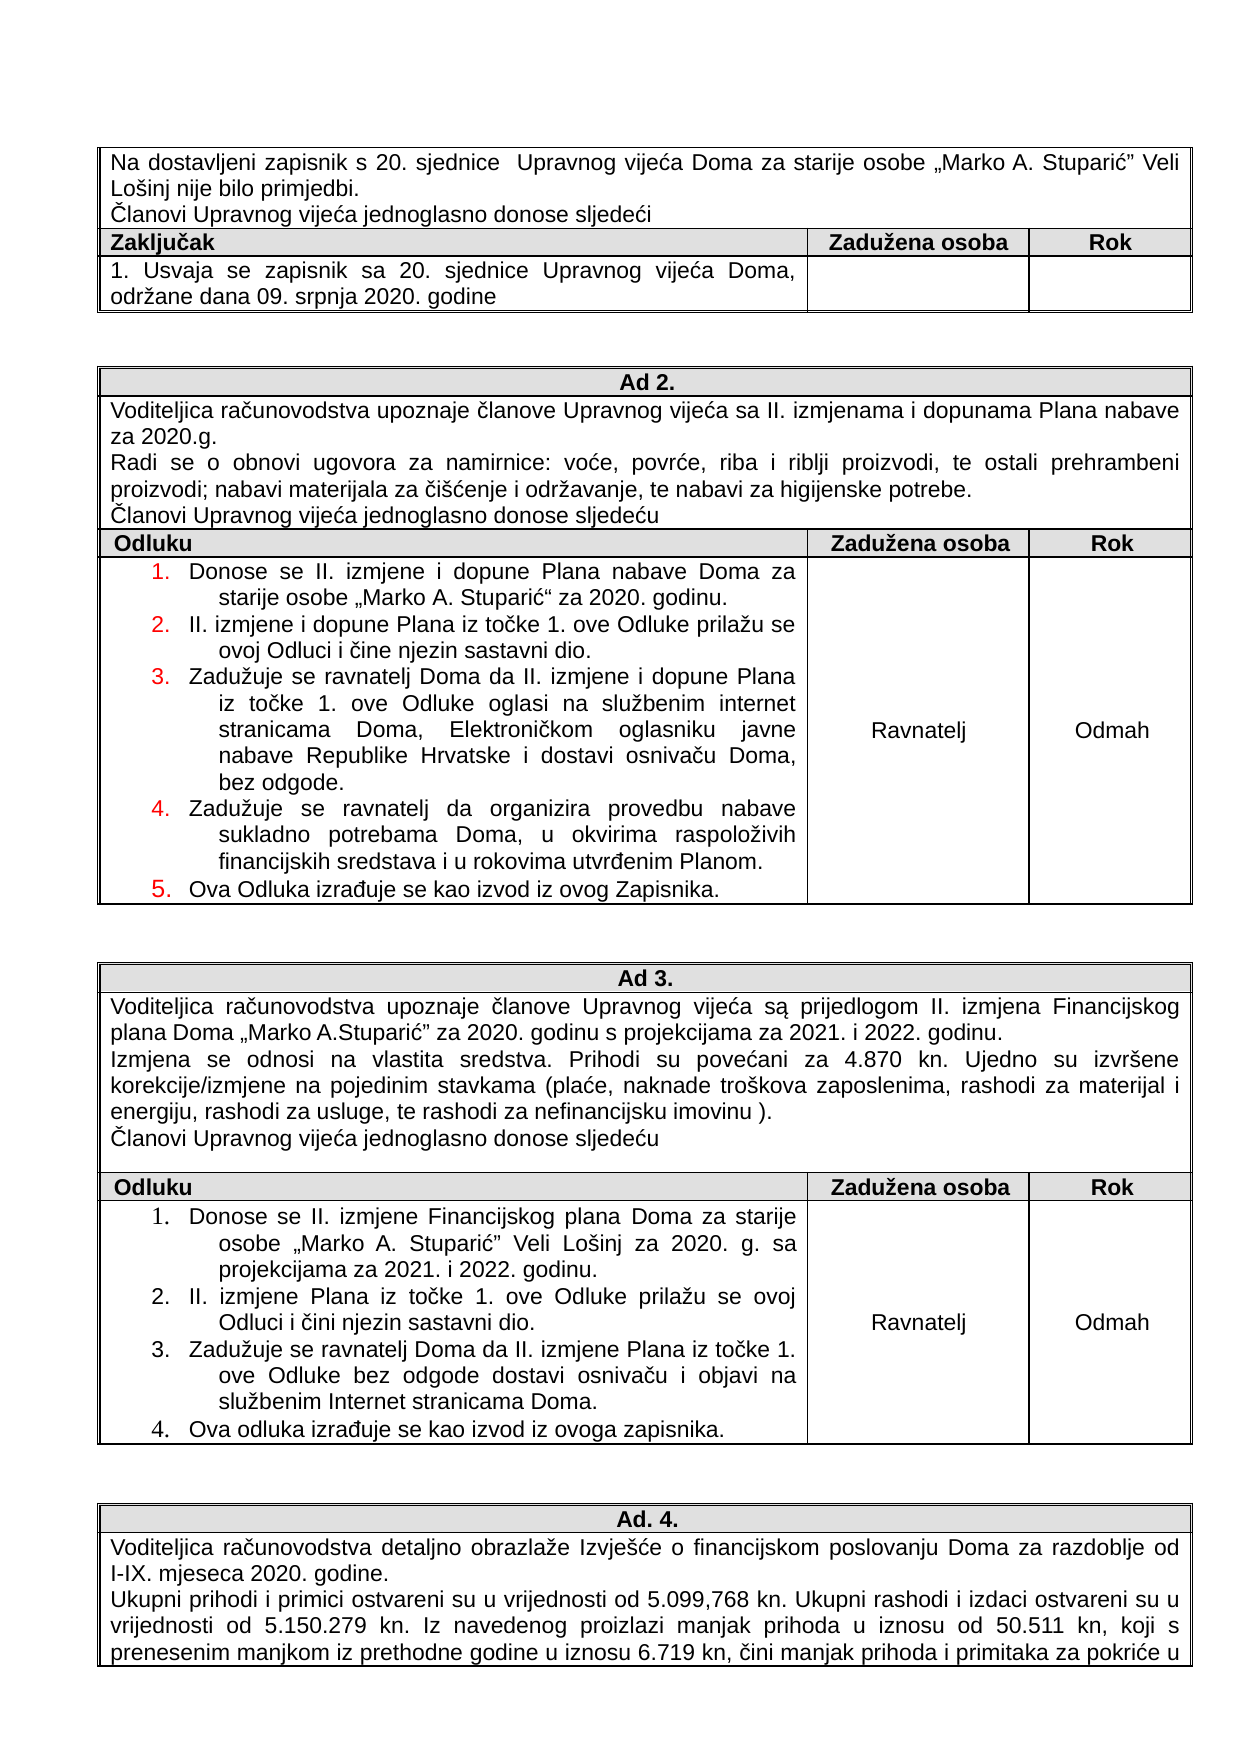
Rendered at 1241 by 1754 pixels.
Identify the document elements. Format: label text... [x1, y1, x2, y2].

table_cell Donose se II. izmjene Financijskog plana Doma za starije osobe „Marko A. Stuparić” Veli Lošinj za 2020. g. sa projekcijama za 2021. i 2022. godinu. II. izmjene Plana iz točke 1. ove Odluke prilažu se ovoj Odluci i čini njezin sastavni dio. Zadužuje se ravnatelj Doma da II. izmjene Plana iz točke 1. ove Odluke bez odgode dostavi osnivaču i objavi na službenim Internet stranicama Doma. Ova odluka izrađuje se kao izvod iz ovoga zapisnika. [101, 1201, 807, 1443]
table_cell Zadužena osoba [808, 530, 1028, 556]
table_cell Donose se II. izmjene i dopune Plana nabave Doma za starije osobe „Marko A. Stuparić“ za 2020. godinu. II. izmjene i dopune Plana iz točke 1. ove Odluke prilažu se ovoj Odluci i čine njezin sastavni dio. Zadužuje se ravnatelj Doma da II. izmjene i dopune Plana iz točke 1. ove Odluke oglasi na službenim internet stranicama Doma, Elektroničkom oglasniku javne nabave Republike Hrvatske i dostavi osnivaču Doma, bez odgode. Zadužuje se ravnatelj da organizira provedbu nabave sukladno potrebama Doma, u okvirima raspoloživih financijskih sredstava i u rokovima utvrđenim Planom. Ova Odluka izrađuje se kao izvod iz ovog Zapisnika. [101, 558, 807, 903]
table_cell Rok [1030, 1173, 1190, 1200]
table_cell Odluku [101, 530, 807, 556]
table_cell Zadužena osoba [808, 229, 1028, 255]
table_cell Odluku [101, 1173, 807, 1200]
table_cell Voditeljica računovodstva detaljno obrazlaže Izvješće o financijskom poslovanju Doma za razdoblje od I-IX. mjeseca 2020. godine. Ukupni prihodi i primici ostvareni su u vrijednosti od 5.099,768 kn. Ukupni rashodi i izdaci ostvareni su u vrijednosti od 5.150.279 kn. Iz navedenog proizlazi manjak prihoda u iznosu od 50.511 kn, koji s prenesenim manjkom iz prethodne godine u iznosu 6.719 kn, čini manjak prihoda i primitaka za pokriće u [101, 1533, 1190, 1665]
table_cell Odmah [1030, 1201, 1190, 1443]
table_cell 1. Usvaja se zapisnik sa 20. sjednice Upravnog vijeća Doma, održane dana 09. srpnja 2020. godine [101, 257, 807, 310]
table_cell Zaključak [101, 229, 807, 255]
table_header Ad. 4. [101, 1506, 1190, 1532]
table_cell Ravnatelj [808, 558, 1028, 903]
table_cell Ravnatelj [808, 1201, 1028, 1443]
table_cell Voditeljica računovodstva upoznaje članove Upravnog vijeća sa II. izmjenama i dopunama Plana nabave za 2020.g. Radi se o obnovi ugovora za namirnice: voće, povrće, riba i riblji proizvodi, te ostali prehrambeni proizvodi; nabavi materijala za čišćenje i održavanje, te nabavi za higijenske potrebe. Članovi Upravnog vijeća jednoglasno donose sljedeću [101, 397, 1190, 528]
table_header Ad 3. [101, 965, 1190, 991]
table_header Ad 2. [101, 369, 1190, 395]
table_cell [1030, 257, 1190, 310]
table_cell Rok [1030, 229, 1190, 255]
table_cell Voditeljica računovodstva upoznaje članove Upravnog vijeća są prijedlogom II. izmjena Financijskog plana Doma „Marko A.Stuparić” za 2020. godinu s projekcijama za 2021. i 2022. godinu. Izmjena se odnosi na vlastita sredstva. Prihodi su povećani za 4.870 kn. Ujedno su izvršene korekcije/izmjene na pojedinim stavkama (plaće, naknade troškova zaposlenima, rashodi za materijal i energiju, rashodi za usluge, te rashodi za nefinancijsku imovinu ). Članovi Upravnog vijeća jednoglasno donose sljedeću [101, 993, 1190, 1172]
table_cell Zadužena osoba [808, 1173, 1028, 1200]
table_cell [808, 257, 1028, 310]
table_cell Na dostavljeni zapisnik s 20. sjednice Upravnog vijeća Doma za starije osobe „Marko A. Stuparić” Veli Lošinj nije bilo primjedbi. Članovi Upravnog vijeća jednoglasno donose sljedeći [101, 148, 1190, 227]
table_cell Odmah [1030, 558, 1190, 903]
table_cell Rok [1030, 530, 1190, 556]
